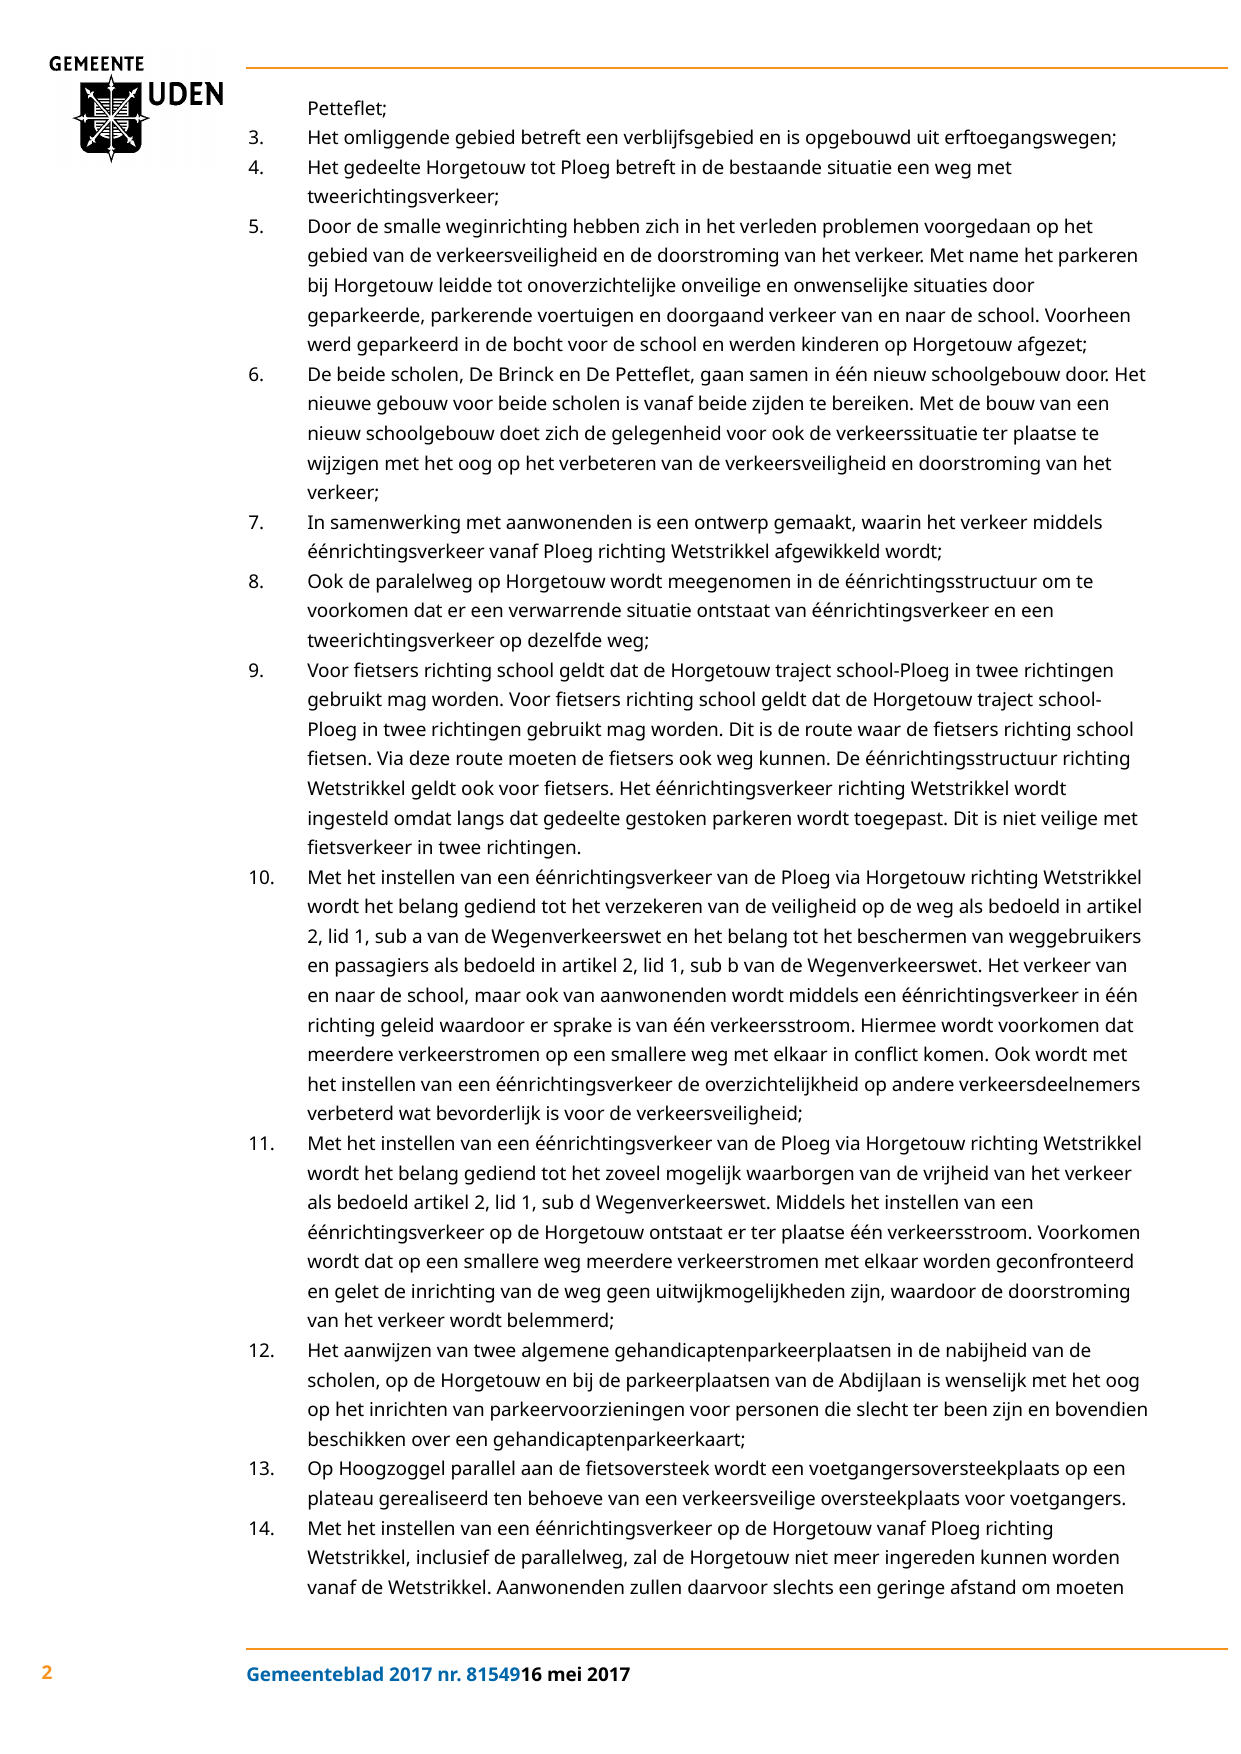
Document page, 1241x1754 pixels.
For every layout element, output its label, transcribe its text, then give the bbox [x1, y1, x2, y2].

picture [41, 47, 231, 172]
list De beide scholen, De Brinck en De Petteflet, gaan samen in één nieuw schoolgebouw door. Het nieuwe gebouw voor beide scholen is vanaf beide zijden te bereiken. Met de bouw van een nieuw schoolgebouw doet zich de gelegenheid voor ook de verkeerssituatie ter plaatse te wijzigen met het oog op het verbeteren van de verkeersveiligheid en doorstroming van het verkeer; [248, 361, 1152, 505]
list Met het instellen van een éénrichtingsverkeer op de Horgetouw vanaf Ploeg richting Wetstrikkel, inclusief de parallelweg, zal de Horgetouw niet meer ingereden kunnen worden vanaf de Wetstrikkel. Aanwonenden zullen daarvoor slechts een geringe afstand om moeten [248, 1515, 1152, 1600]
list Het gedeelte Horgetouw tot Ploeg betreft in de bestaande situatie een weg met tweerichtingsverkeer; [248, 154, 1152, 209]
list Met het instellen van een éénrichtingsverkeer van de Ploeg via Horgetouw richting Wetstrikkel wordt het belang gediend tot het verzekeren van de veiligheid op de weg als bedoeld in artikel 2, lid 1, sub a van de Wegenverkeerswet en het belang tot het beschermen van weggebruikers en passagiers als bedoeld in artikel 2, lid 1, sub b van de Wegenverkeerswet. Het verkeer van en naar de school, maar ook van aanwonenden wordt middels een éénrichtingsverkeer in één richting geleid waardoor er sprake is van één verkeersstroom. Hiermee wordt voorkomen dat meerdere verkeerstromen op een smallere weg met elkaar in conflict komen. Ook wordt met het instellen van een éénrichtingsverkeer de overzichtelijkheid op andere verkeersdeelnemers verbeterd wat bevorderlijk is voor de verkeersveiligheid; [248, 864, 1152, 1126]
list Door de smalle weginrichting hebben zich in het verleden problemen voorgedaan op het gebied van de verkeersveiligheid en de doorstroming van het verkeer. Met name het parkeren bij Horgetouw leidde tot onoverzichtelijke onveilige en onwenselijke situaties door geparkeerde, parkerende voertuigen en doorgaand verkeer van en naar de school. Voorheen werd geparkeerd in de bocht voor de school en werden kinderen op Horgetouw afgezet; [248, 213, 1152, 357]
list In samenwerking met aanwonenden is een ontwerp gemaakt, waarin het verkeer middels éénrichtingsverkeer vanaf Ploeg richting Wetstrikkel afgewikkeld wordt; [248, 509, 1152, 564]
list Ook de paralelweg op Horgetouw wordt meegenomen in de éénrichtingsstructuur om te voorkomen dat er een verwarrende situatie ontstaat van éénrichtingsverkeer en een tweerichtingsverkeer op dezelfde weg; [248, 568, 1152, 653]
list Op Hoogzoggel parallel aan de fietsoversteek wordt een voetgangersoversteekplaats op een plateau gerealiseerd ten behoeve van een verkeersveilige oversteekplaats voor voetgangers. [248, 1456, 1152, 1511]
list Petteflet; [248, 95, 1152, 121]
list Het omliggende gebied betreft een verblijfsgebied en is opgebouwd uit erftoegangswegen; [248, 124, 1152, 150]
list Het aanwijzen van twee algemene gehandicaptenparkeerplaatsen in de nabijheid van de scholen, op de Horgetouw en bij de parkeerplaatsen van de Abdijlaan is wenselijk met het oog op het inrichten van parkeervoorzieningen voor personen die slecht ter been zijn en bovendien beschikken over een gehandicaptenparkeerkaart; [248, 1337, 1152, 1452]
list Voor fietsers richting school geldt dat de Horgetouw traject school-Ploeg in twee richtingen gebruikt mag worden. Voor fietsers richting school geldt dat de Horgetouw traject school-Ploeg in twee richtingen gebruikt mag worden. Dit is de route waar de fietsers richting school fietsen. Via deze route moeten de fietsers ook weg kunnen. De éénrichtingsstructuur richting Wetstrikkel geldt ook voor fietsers. Het éénrichtingsverkeer richting Wetstrikkel wordt ingesteld omdat langs dat gedeelte gestoken parkeren wordt toegepast. Dit is niet veilige met fietsverkeer in twee richtingen. [248, 657, 1152, 860]
list Met het instellen van een éénrichtingsverkeer van de Ploeg via Horgetouw richting Wetstrikkel wordt het belang gediend tot het zoveel mogelijk waarborgen van de vrijheid van het verkeer als bedoeld artikel 2, lid 1, sub d Wegenverkeerswet. Middels het instellen van een éénrichtingsverkeer op de Horgetouw ontstaat er ter plaatse één verkeersstroom. Voorkomen wordt dat op een smallere weg meerdere verkeerstromen met elkaar worden geconfronteerd en gelet de inrichting van de weg geen uitwijkmogelijkheden zijn, waardoor de doorstroming van het verkeer wordt belemmerd; [248, 1130, 1152, 1333]
